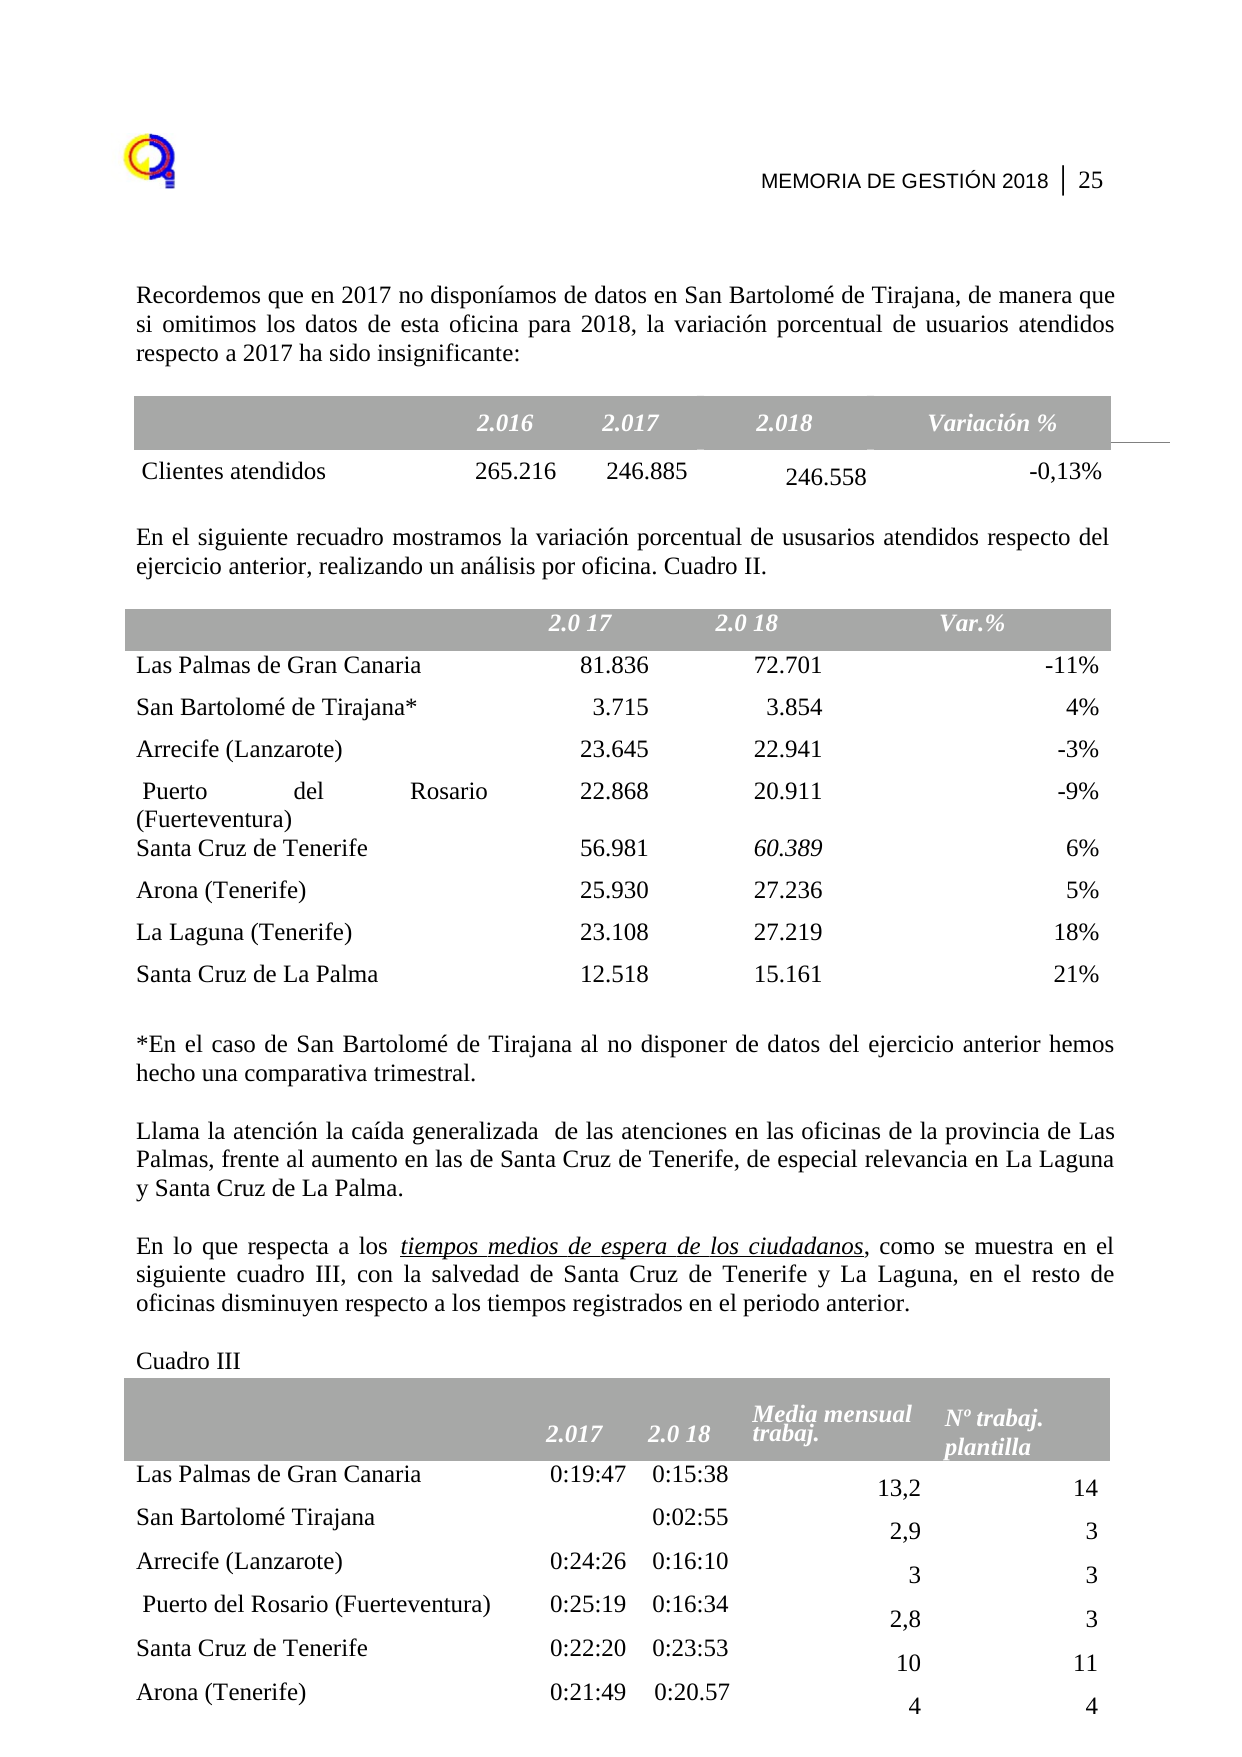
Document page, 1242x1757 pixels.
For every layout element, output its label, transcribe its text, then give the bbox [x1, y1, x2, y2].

table_cell 15.161 [682, 954, 881, 998]
table_cell 81.836 [518, 651, 682, 687]
table_cell Santa Cruz de La Palma [125, 954, 518, 998]
text Clientes atendidos 265.216 246.885 246.558 -0,13% [141, 456, 1125, 491]
table_cell 12.518 [518, 954, 682, 998]
table_cell 3.854 [682, 687, 881, 729]
table_cell [881, 771, 1025, 870]
table_cell [881, 954, 1025, 998]
table_cell [881, 729, 1025, 771]
table_cell 27.219 [682, 912, 881, 954]
table_cell Puerto del Rosario (Fuerteventura) Santa Cruz de Tenerife [125, 771, 518, 870]
table_header 2.0 18 [682, 609, 881, 651]
text Arona (Tenerife) 0:21:49 0:20.57 4 4 [136, 1677, 1125, 1720]
text En el siguiente recuadro mostramos la variación porcentual de ususarios atendidos respecto del ejercicio anterior, realizando un análisis por oficina. Cuadro II. [136, 522, 1115, 579]
text Recordemos que en 2017 no disponíamos de datos en San Bartolomé de Tirajana, de manera que si omitimos los datos de esta oficina para 2018, la variación porcentual de usuarios atendidos respecto a 2017 ha sido insignificante: [136, 280, 1115, 366]
text Las Palmas de Gran Canaria 0:19:47 0:15:38 13,2 14 [136, 1461, 1125, 1501]
table_cell 25.930 [518, 870, 682, 912]
table_cell 72.701 [682, 651, 881, 687]
table_cell 27.236 [682, 870, 881, 912]
table_cell Arona (Tenerife) [125, 870, 518, 912]
table_cell -9% 6% [1025, 771, 1111, 870]
table_cell 5% [1025, 870, 1111, 912]
table_cell Las Palmas de Gran Canaria [125, 651, 518, 687]
table_cell 18% [1025, 912, 1111, 954]
table_cell 23.108 [518, 912, 682, 954]
table_header [1025, 609, 1111, 651]
table_header 2.0 17 [518, 609, 682, 651]
table_cell [881, 912, 1025, 954]
text Puerto del Rosario (Fuerteventura) 0:25:19 0:16:34 2,8 3 [142, 1589, 1125, 1633]
table_header [125, 609, 518, 651]
table_cell 22.941 [682, 729, 881, 771]
text Arrecife (Lanzarote) 0:24:26 0:16:10 3 3 [136, 1546, 1125, 1589]
table_cell 23.645 [518, 729, 682, 771]
table_cell 20.911 60.389 [682, 771, 881, 870]
table_cell Arrecife (Lanzarote) [125, 729, 518, 771]
table_header Var.% [881, 609, 1025, 651]
table_cell [881, 651, 1025, 687]
text *En el caso de San Bartolomé de Tirajana al no disponer de datos del ejercicio anterior hemos hecho una comparativa trimestral. [136, 1029, 1115, 1087]
table_cell La Laguna (Tenerife) [125, 912, 518, 954]
table_cell 21% [1025, 954, 1111, 998]
text Cuadro III [136, 1346, 248, 1374]
text Santa Cruz de Tenerife 0:22:20 0:23:53 10 11 [136, 1633, 1125, 1676]
table_cell [881, 687, 1025, 729]
table_cell 3.715 [518, 687, 682, 729]
table_cell [881, 870, 1025, 912]
table_cell -3% [1025, 729, 1111, 771]
table_cell 4% [1025, 687, 1111, 729]
table_cell San Bartolomé de Tirajana* [125, 687, 518, 729]
text En lo que respecta a los tiempos medios de espera de los ciudadanos, como se muestra en el siguiente cuadro III, con la salvedad de Santa Cruz de Tenerife y La Laguna, en el resto de oficinas disminuyen respecto a los tiempos registrados en el periodo anterior. [136, 1231, 1115, 1317]
picture [110, 133, 187, 189]
text Llama la atención la caída generalizada de las atenciones en las oficinas de la provincia de Las Palmas, frente al aumento en las de Santa Cruz de Tenerife, de especial relevancia en La Laguna y Santa Cruz de La Palma. [136, 1116, 1115, 1202]
table_cell 22.868 56.981 [518, 771, 682, 870]
table_cell -11% [1025, 651, 1111, 687]
text San Bartolomé Tirajana 0:02:55 2,9 3 [136, 1502, 1125, 1545]
